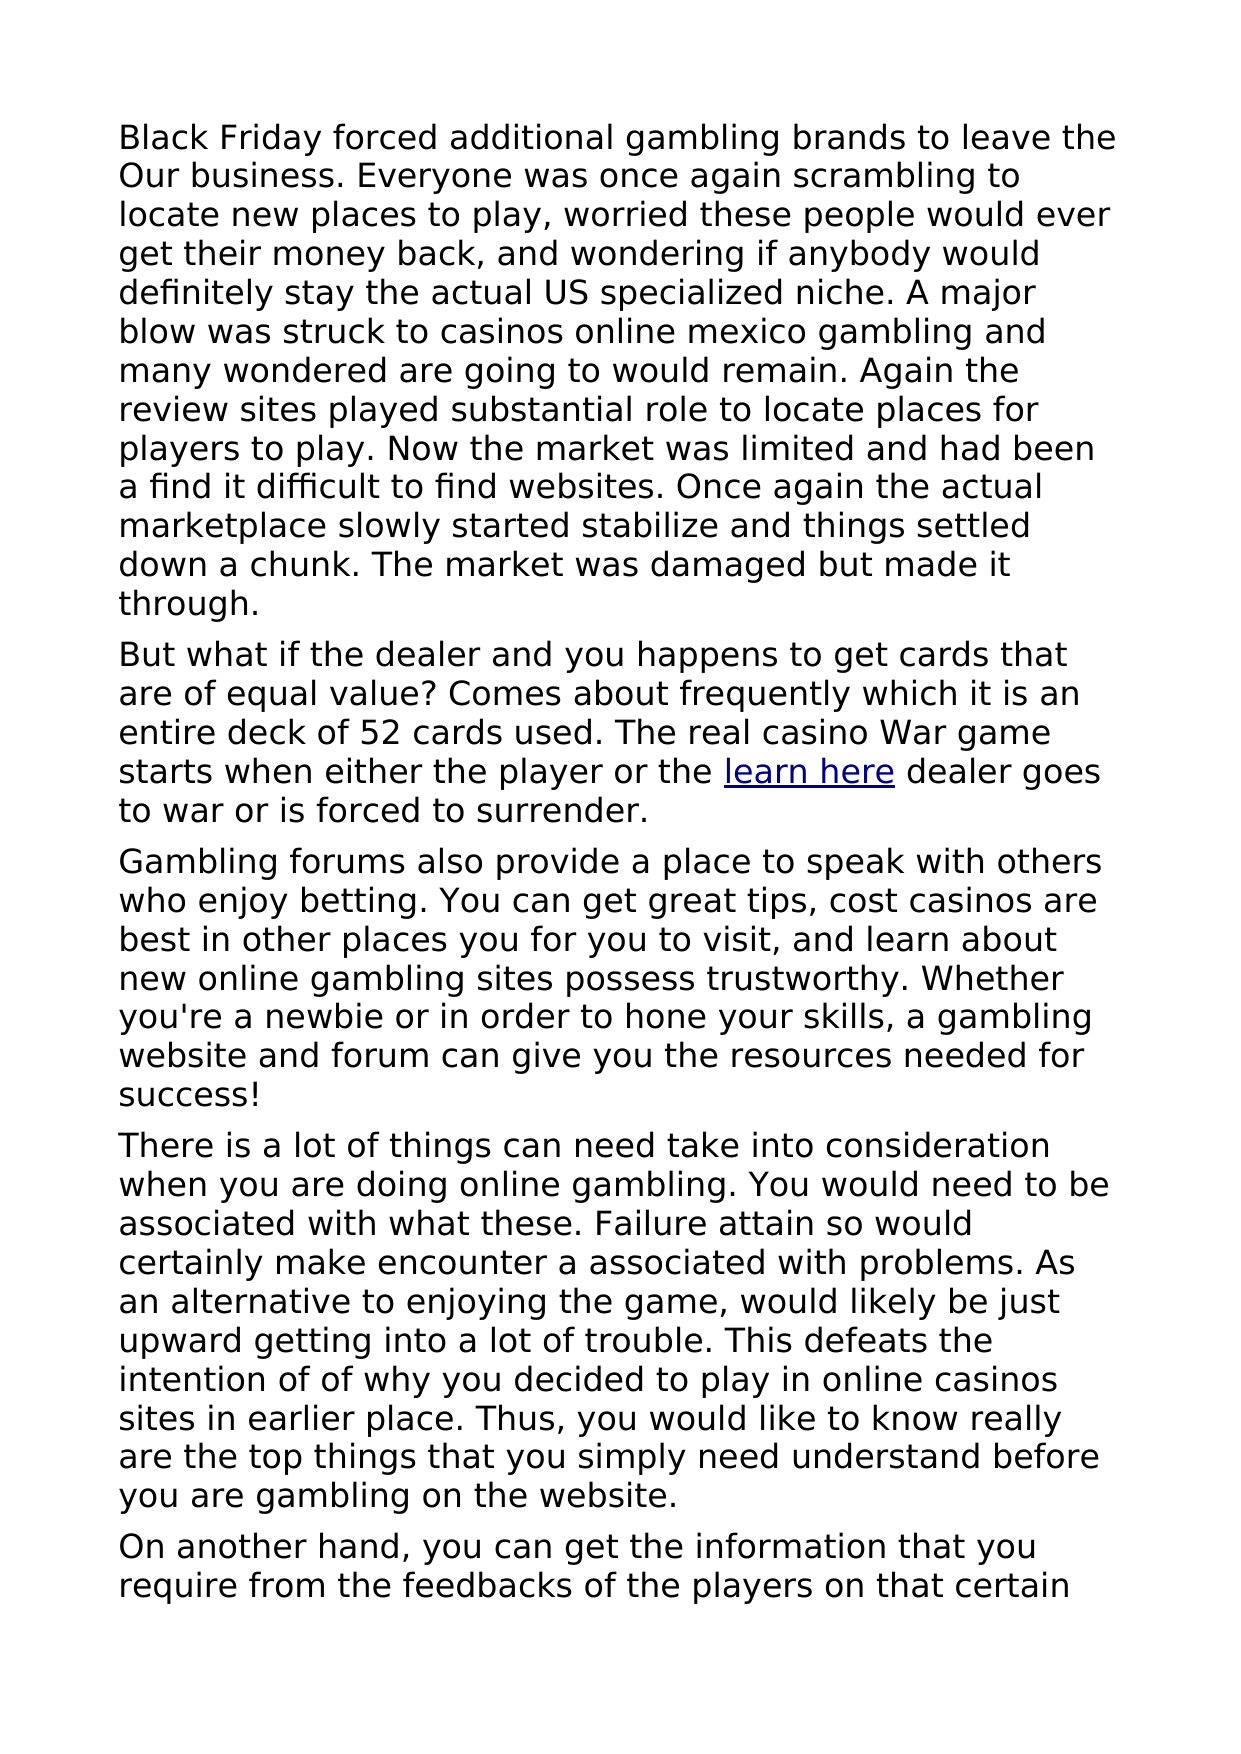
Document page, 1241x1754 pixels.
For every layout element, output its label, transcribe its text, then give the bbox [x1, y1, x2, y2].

text Black Friday forced additional gambling brands to leave the Our business. Everyone was once again scrambling to locate new places to play, worried these people would ever get their money back, and wondering if anybody would definitely stay the actual US specialized niche. A major blow was struck to casinos online mexico gambling and many wondered are going to would remain. Again the review sites played substantial role to locate places for players to play. Now the market was limited and had been a find it difficult to find websites. Once again the actual marketplace slowly started stabilize and things settled down a chunk. The market was damaged but made it through. [118, 118, 1122, 623]
text But what if the dealer and you happens to get cards that are of equal value? Comes about frequently which it is an entire deck of 52 cards used. The real casino War game starts when either the player or the learn here dealer goes to war or is forced to surrender. [118, 636, 1122, 830]
text On another hand, you can get the information that you require from the feedbacks of the players on that certain [118, 1528, 1122, 1606]
text Gambling forums also provide a place to speak with others who enjoy betting. You can get great tips, cost casinos are best in other places you for you to visit, and learn about new online gambling sites possess trustworthy. Whether you're a newbie or in order to hone your skills, a gambling website and forum can give you the resources needed for success! [118, 842, 1122, 1114]
text There is a lot of things can need take into consideration when you are doing online gambling. You would need to be associated with what these. Failure attain so would certainly make encounter a associated with problems. As an alternative to enjoying the game, would likely be just upward getting into a lot of trouble. This defeats the intention of of why you decided to play in online casinos sites in earlier place. Thus, you would like to know really are the top things that you simply need understand before you are gambling on the website. [118, 1127, 1122, 1516]
